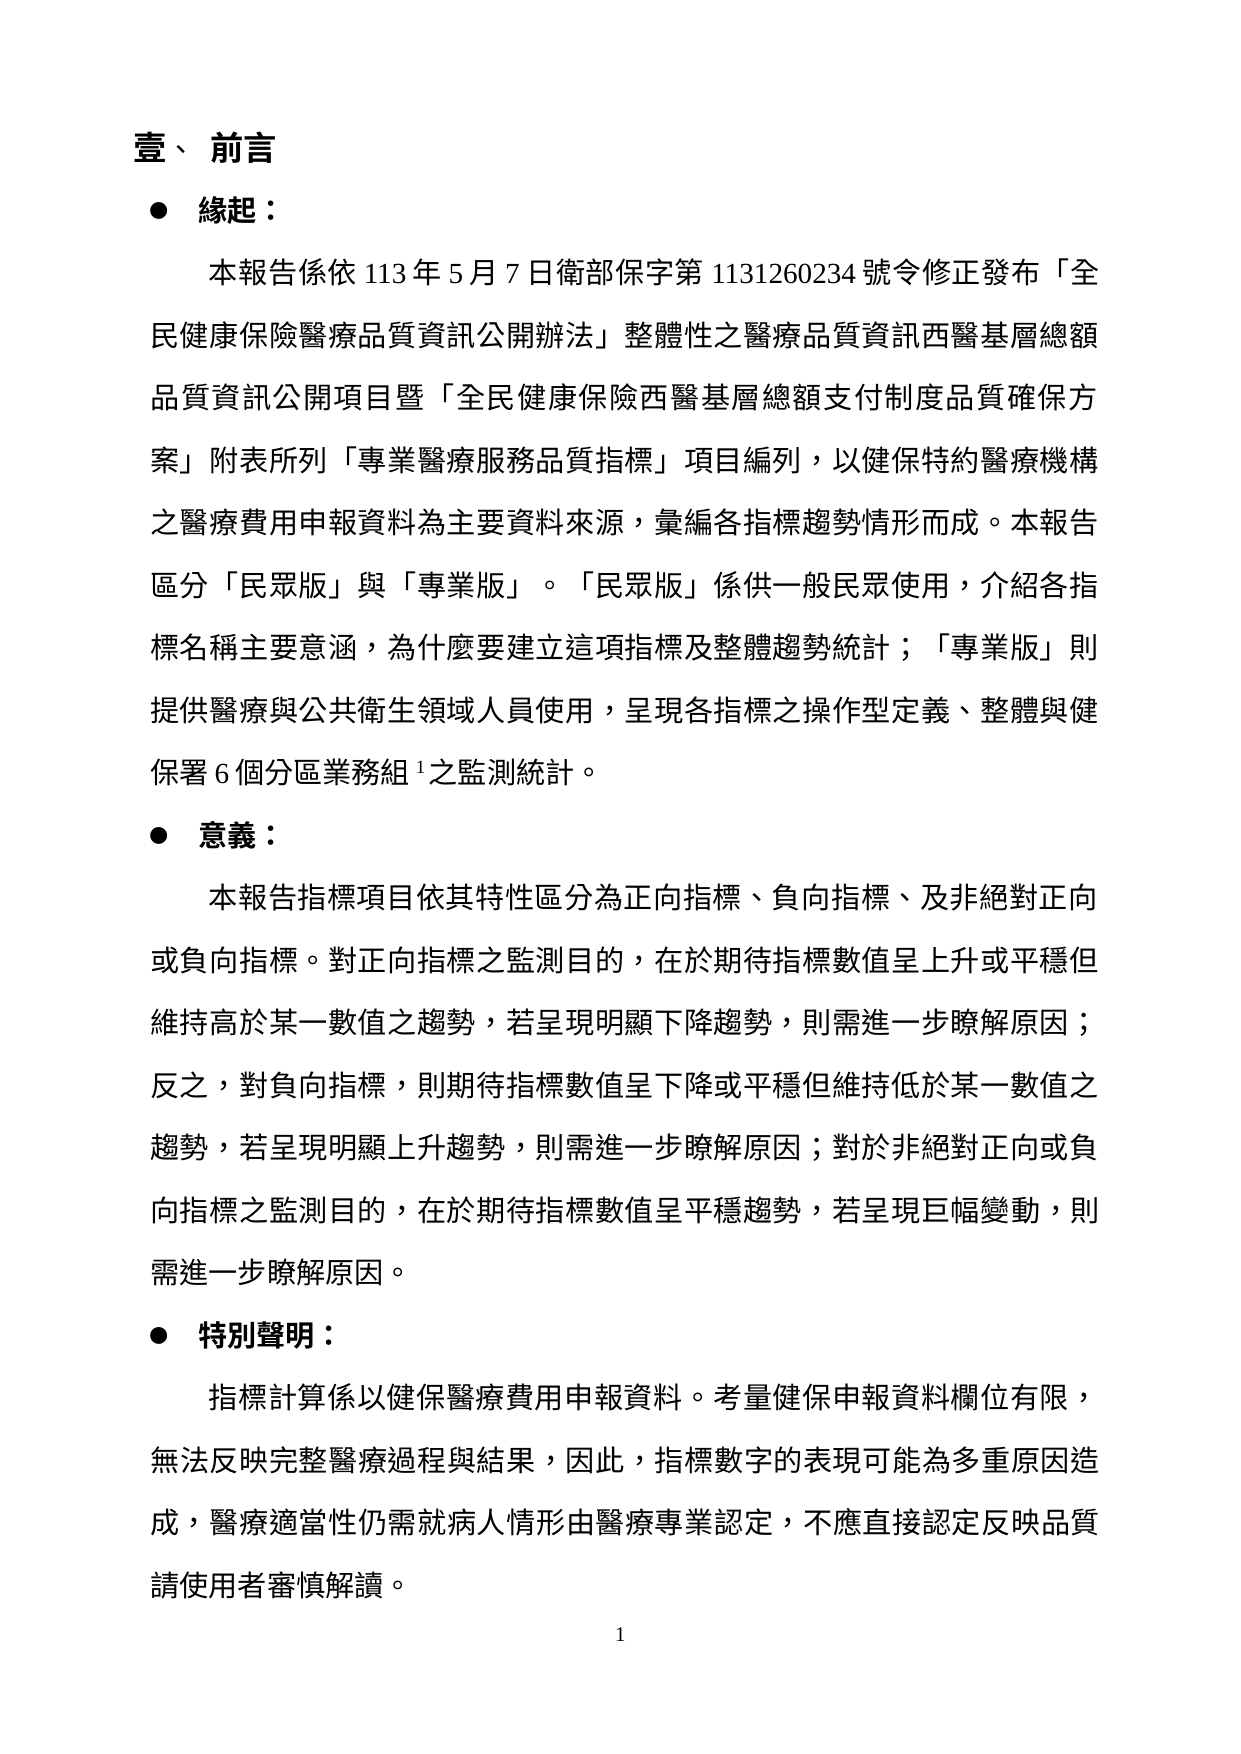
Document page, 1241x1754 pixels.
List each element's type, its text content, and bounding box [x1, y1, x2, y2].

list 緣起： [148, 167, 1101, 229]
text 本報告係依113年5月7日衛部保字第1131260234號令修正發布「全民健康保險醫療品質資訊公開辦法」整體性之醫療品質資訊西醫基層總額品質資訊公開項目暨「全民健康保險西醫基層總額支付制度品質確保方案」附表所列「專業醫療服務品質指標」項目編列，以健保特約醫療機構之醫療費用申報資料為主要資料來源，彙編各指標趨勢情形而成。本報告區分「民眾版」與「專業版」。「民眾版」係供一般民眾使用，介紹各指標名稱主要意涵，為什麼要建立這項指標及整體趨勢統計；「專業版」則提供醫療與公共衛生領域人員使用，呈現各指標之操作型定義、整體與健保署6個分區業務組1之監測統計。 [150, 229, 1101, 792]
text 指標計算係以健保醫療費用申報資料。考量健保申報資料欄位有限，無法反映完整醫療過程與結果，因此，指標數字的表現可能為多重原因造成，醫療適當性仍需就病人情形由醫療專業認定，不應直接認定反映品質，請使用者審慎解讀。 [150, 1354, 1101, 1604]
list 意義： [148, 792, 1101, 854]
text 本報告指標項目依其特性區分為正向指標、負向指標、及非絕對正向或負向指標。對正向指標之監測目的，在於期待指標數值呈上升或平穩但維持高於某一數值之趨勢，若呈現明顯下降趨勢，則需進一步瞭解原因；反之，對負向指標，則期待指標數值呈下降或平穩但維持低於某一數值之趨勢，若呈現明顯上升趨勢，則需進一步瞭解原因；對於非絕對正向或負向指標之監測目的，在於期待指標數值呈平穩趨勢，若呈現巨幅變動，則需進一步瞭解原因。 [150, 854, 1101, 1292]
subtitle 壹、 前言 [133, 104, 1107, 167]
list 特別聲明： [148, 1292, 1101, 1354]
